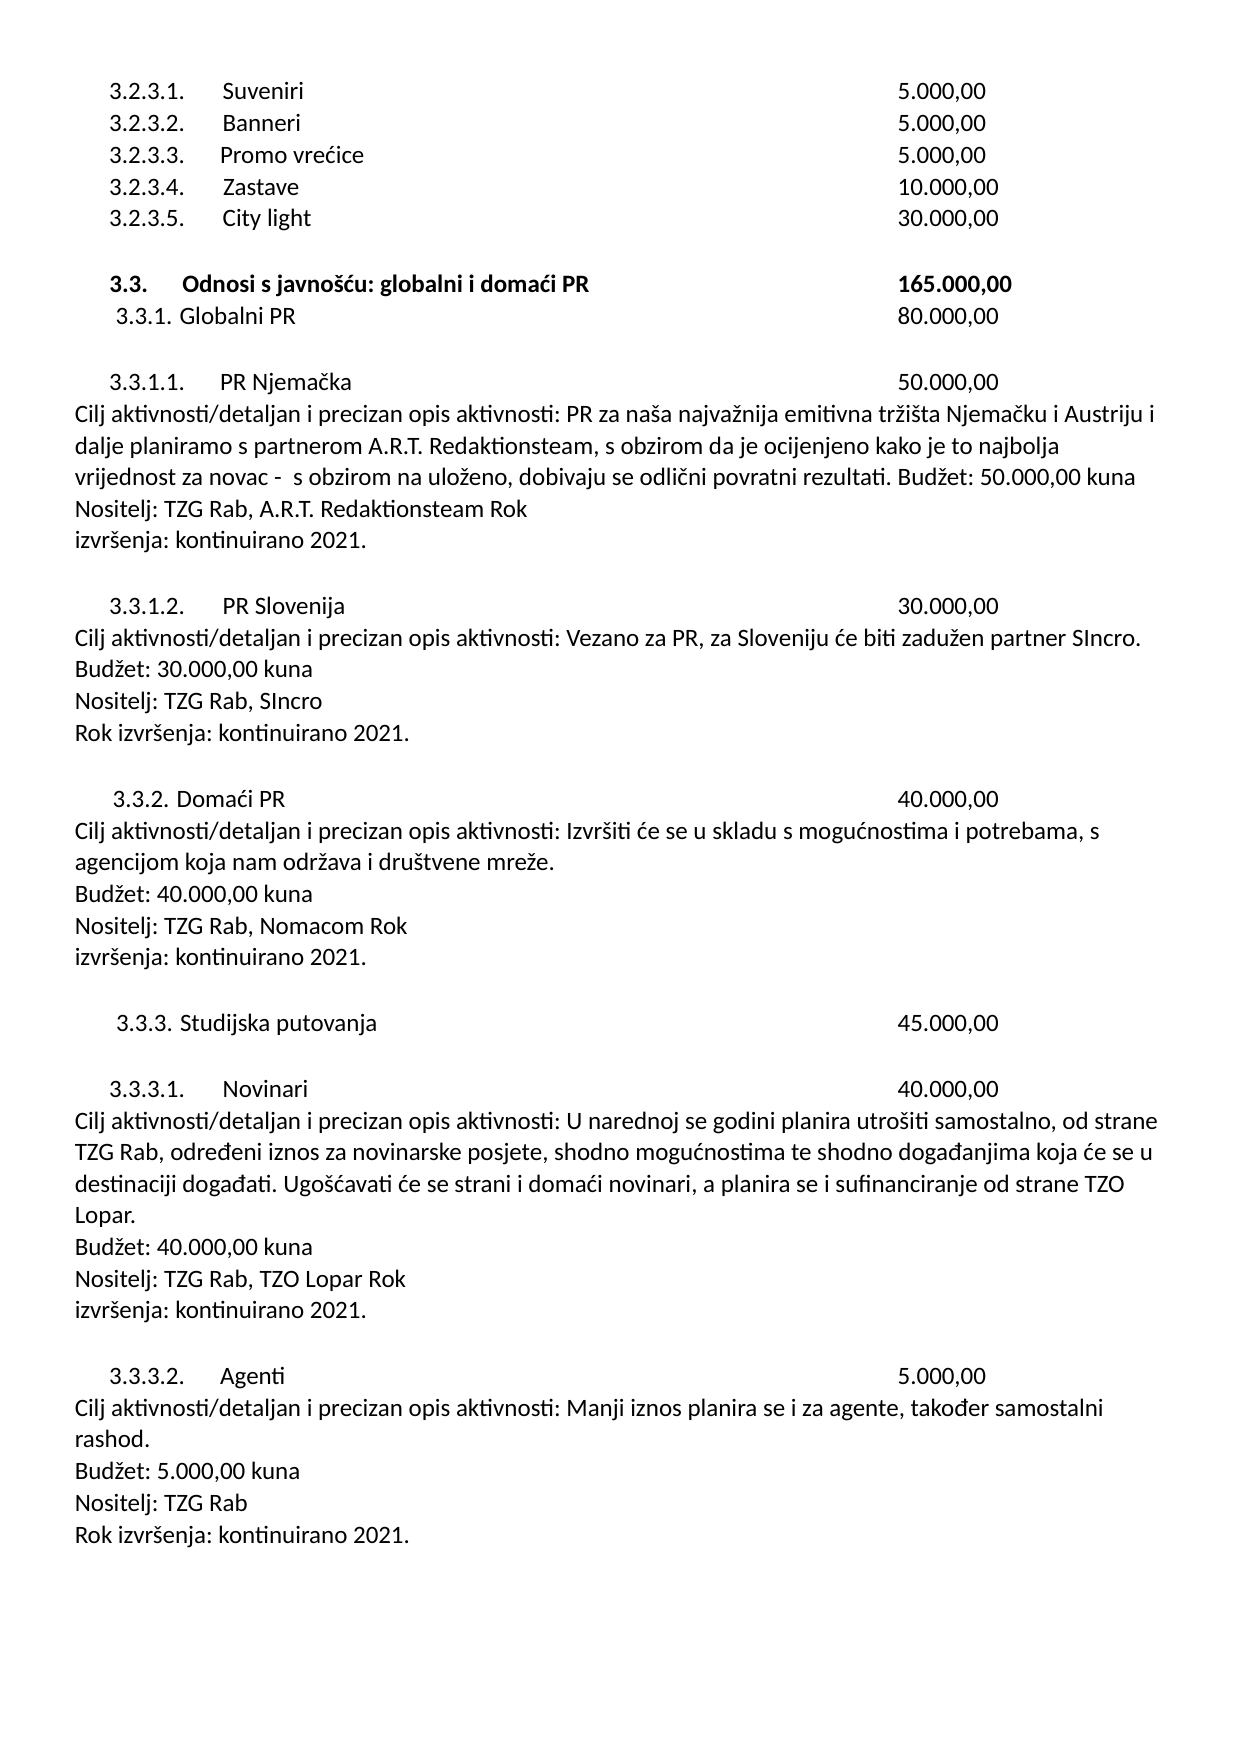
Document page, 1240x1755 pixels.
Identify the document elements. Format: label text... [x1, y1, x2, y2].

text Rok izvršenja: kontinuirano 2021. [74, 1519, 1164, 1549]
text 3.3.1. Globalni PR 80.000,00 [42, 301, 1165, 331]
text 3.2.3.2. Banneri 5.000,00 [42, 107, 1165, 137]
text 3.3.1.1. PR Njemačka 50.000,00 [42, 367, 1165, 397]
text Cilj aktivnosti/detaljan i precizan opis aktivnosti: Izvršiti će se u skladu s mogućnostima i potrebama, s agencijom koja nam održava i društvene mreže. [74, 815, 1164, 877]
text Nositelj: TZG Rab, Nomacom Rok izvršenja: kontinuirano 2021. [74, 910, 414, 972]
text 3.2.3.4. Zastave 10.000,00 [42, 171, 1165, 201]
text Nositelj: TZG Rab, TZO Lopar Rok izvršenja: kontinuirano 2021. [74, 1263, 414, 1325]
text 3.2.3.1. Suveniri 5.000,00 [42, 75, 1165, 106]
text Cilj aktivnosti/detaljan i precizan opis aktivnosti: Manji iznos planira se i za agente, također samostalni rashod. [74, 1392, 1164, 1454]
text Nositelj: TZG Rab, SIncro [74, 685, 1164, 716]
text 3.3.3.2. Agenti 5.000,00 [42, 1360, 1165, 1391]
text Rok izvršenja: kontinuirano 2021. [74, 717, 1164, 748]
text Budžet: 5.000,00 kuna [74, 1455, 1164, 1486]
text 3.2.3.5. City light 30.000,00 [42, 202, 1165, 233]
text Budžet: 40.000,00 kuna [74, 1231, 1164, 1262]
text Cilj aktivnosti/detaljan i precizan opis aktivnosti: U narednoj se godini planira utrošiti samostalno, od strane TZG Rab, određeni iznos za novinarske posjete, shodno mogućnostima te shodno događanjima koja će se u destinaciji događati. Ugošćavati će se strani i domaći novinari, a planira se i sufinanciranje od strane TZO Lopar. [74, 1105, 1164, 1230]
text 3.3.1.2. PR Slovenija 30.000,00 [42, 590, 1165, 621]
text Cilj aktivnosti/detaljan i precizan opis aktivnosti: Vezano za PR, za Sloveniju će biti zadužen partner SIncro. Budžet: 30.000,00 kuna [74, 622, 1164, 684]
text Nositelj: TZG Rab [74, 1487, 1164, 1518]
text 3.3.3. Studijska putovanja 45.000,00 [42, 1007, 1165, 1038]
text 3.2.3.3. Promo vrećice 5.000,00 [42, 139, 1165, 169]
text 3.3.2. Domaći PR 40.000,00 [42, 783, 1165, 814]
text 3.3.3.1. Novinari 40.000,00 [42, 1073, 1165, 1104]
subtitle 3.3. Odnosi s javnošću: globalni i domaći PR 165.000,00 [42, 268, 1165, 299]
text Cilj aktivnosti/detaljan i precizan opis aktivnosti: PR za naša najvažnija emitivna tržišta Njemačku i Austriju i dalje planiramo s partnerom A.R.T. Redaktionsteam, s obzirom da je ocijenjeno kako je to najbolja vrijednost za novac - s obzirom na uloženo, dobivaju se odlični povratni rezultati. Budžet: 50.000,00 kuna [74, 398, 1164, 492]
text Budžet: 40.000,00 kuna [74, 878, 1164, 909]
text Nositelj: TZG Rab, A.R.T. Redaktionsteam Rok izvršenja: kontinuirano 2021. [74, 493, 535, 555]
